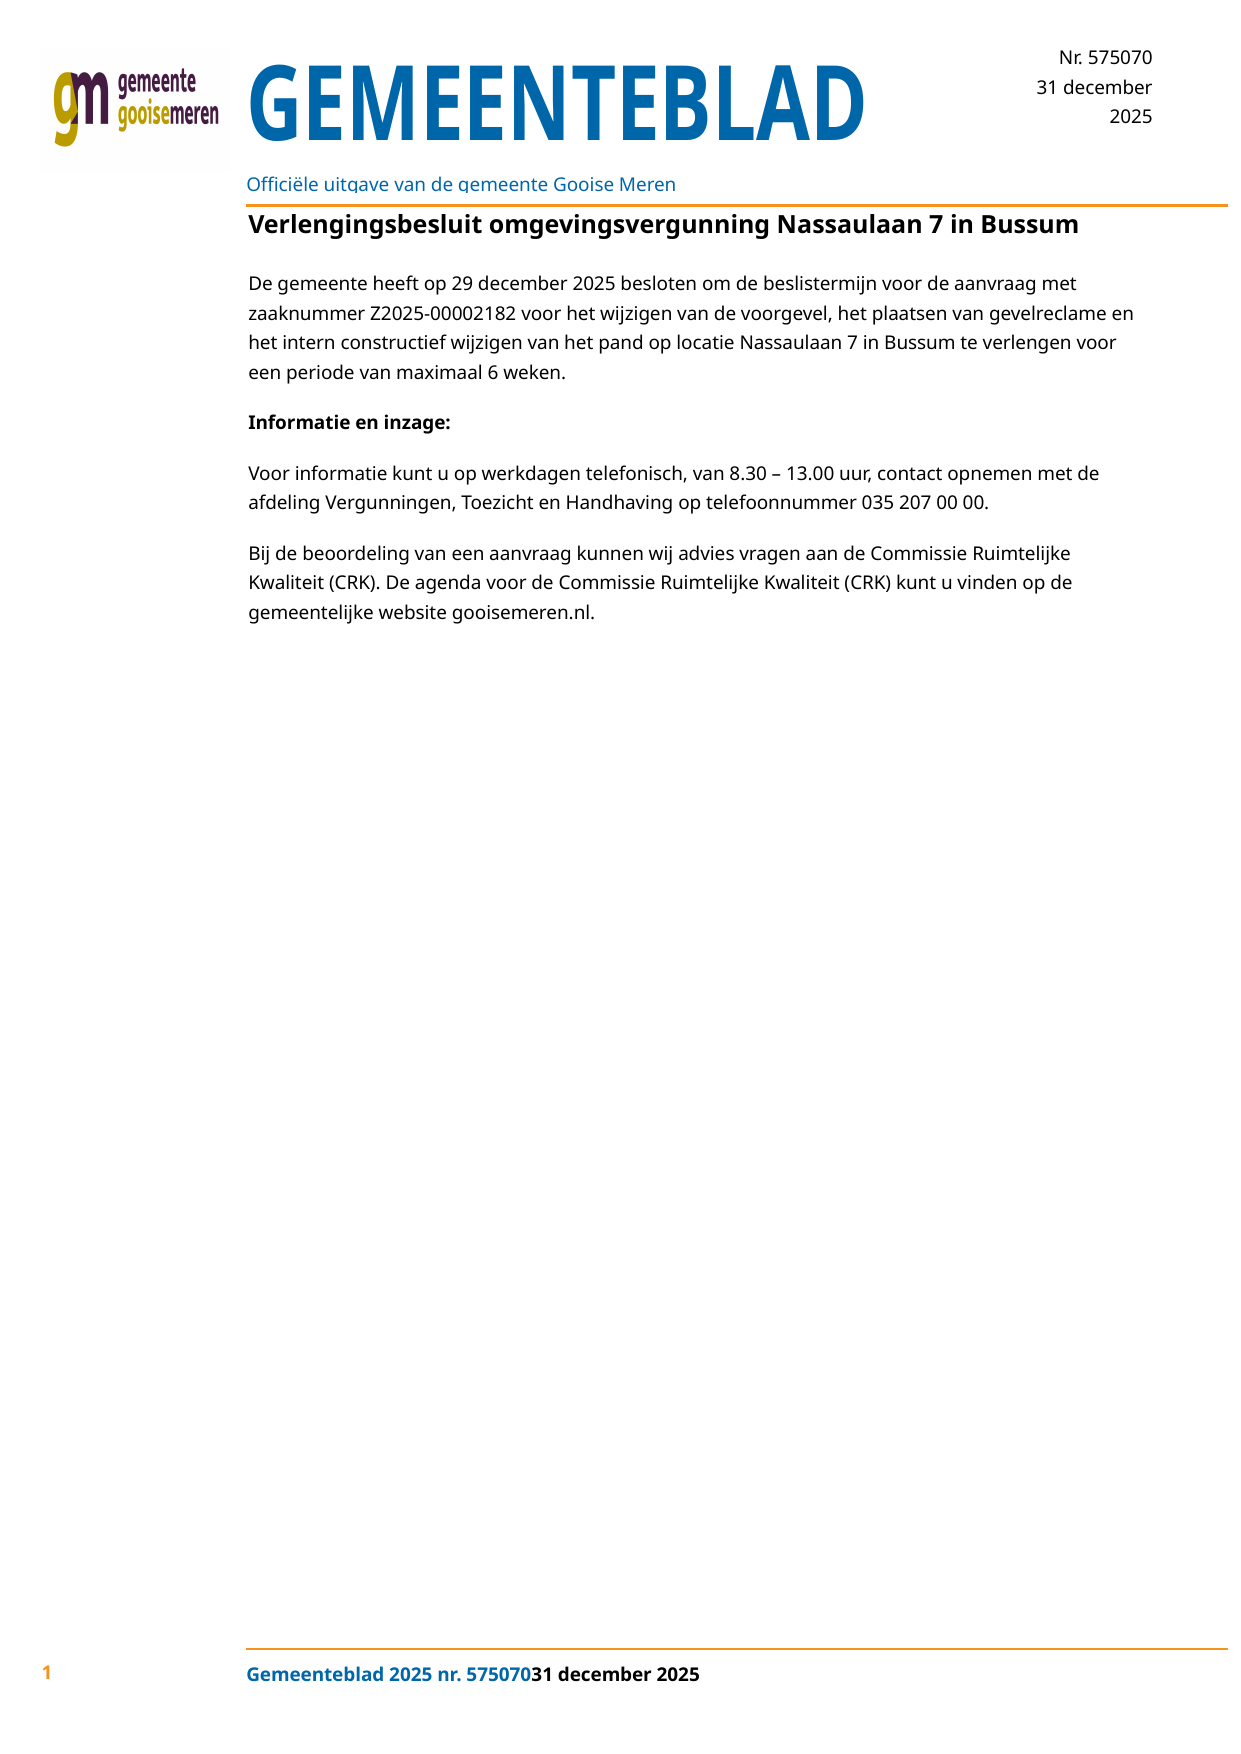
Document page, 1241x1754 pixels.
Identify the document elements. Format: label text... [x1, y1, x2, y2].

text Verlengingsbesluit omgevingsvergunning Nassaulaan 7 in Bussum [248, 207, 1152, 241]
text Bij de beoordeling van een aanvraag kunnen wij advies vragen aan de Commissie Ruimtelijke Kwaliteit (CRK). De agenda voor de Commissie Ruimtelijke Kwaliteit (CRK) kunt u vinden op de gemeentelijke website gooisemeren.nl. [248, 540, 1152, 625]
text Informatie en inzage: [248, 409, 1152, 435]
picture [41, 47, 231, 172]
text Voor informatie kunt u op werkdagen telefonisch, van 8.30 – 13.00 uur, contact opnemen met de afdeling Vergunningen, Toezicht en Handhaving op telefoonnummer 035 207 00 00. [248, 460, 1152, 515]
text De gemeente heeft op 29 december 2025 besloten om de beslistermijn voor de aanvraag met zaaknummer Z2025-00002182 voor het wijzigen van de voorgevel, het plaatsen van gevelreclame en het intern constructief wijzigen van het pand op locatie Nassaulaan 7 in Bussum te verlengen voor een periode van maximaal 6 weken. [248, 270, 1152, 385]
